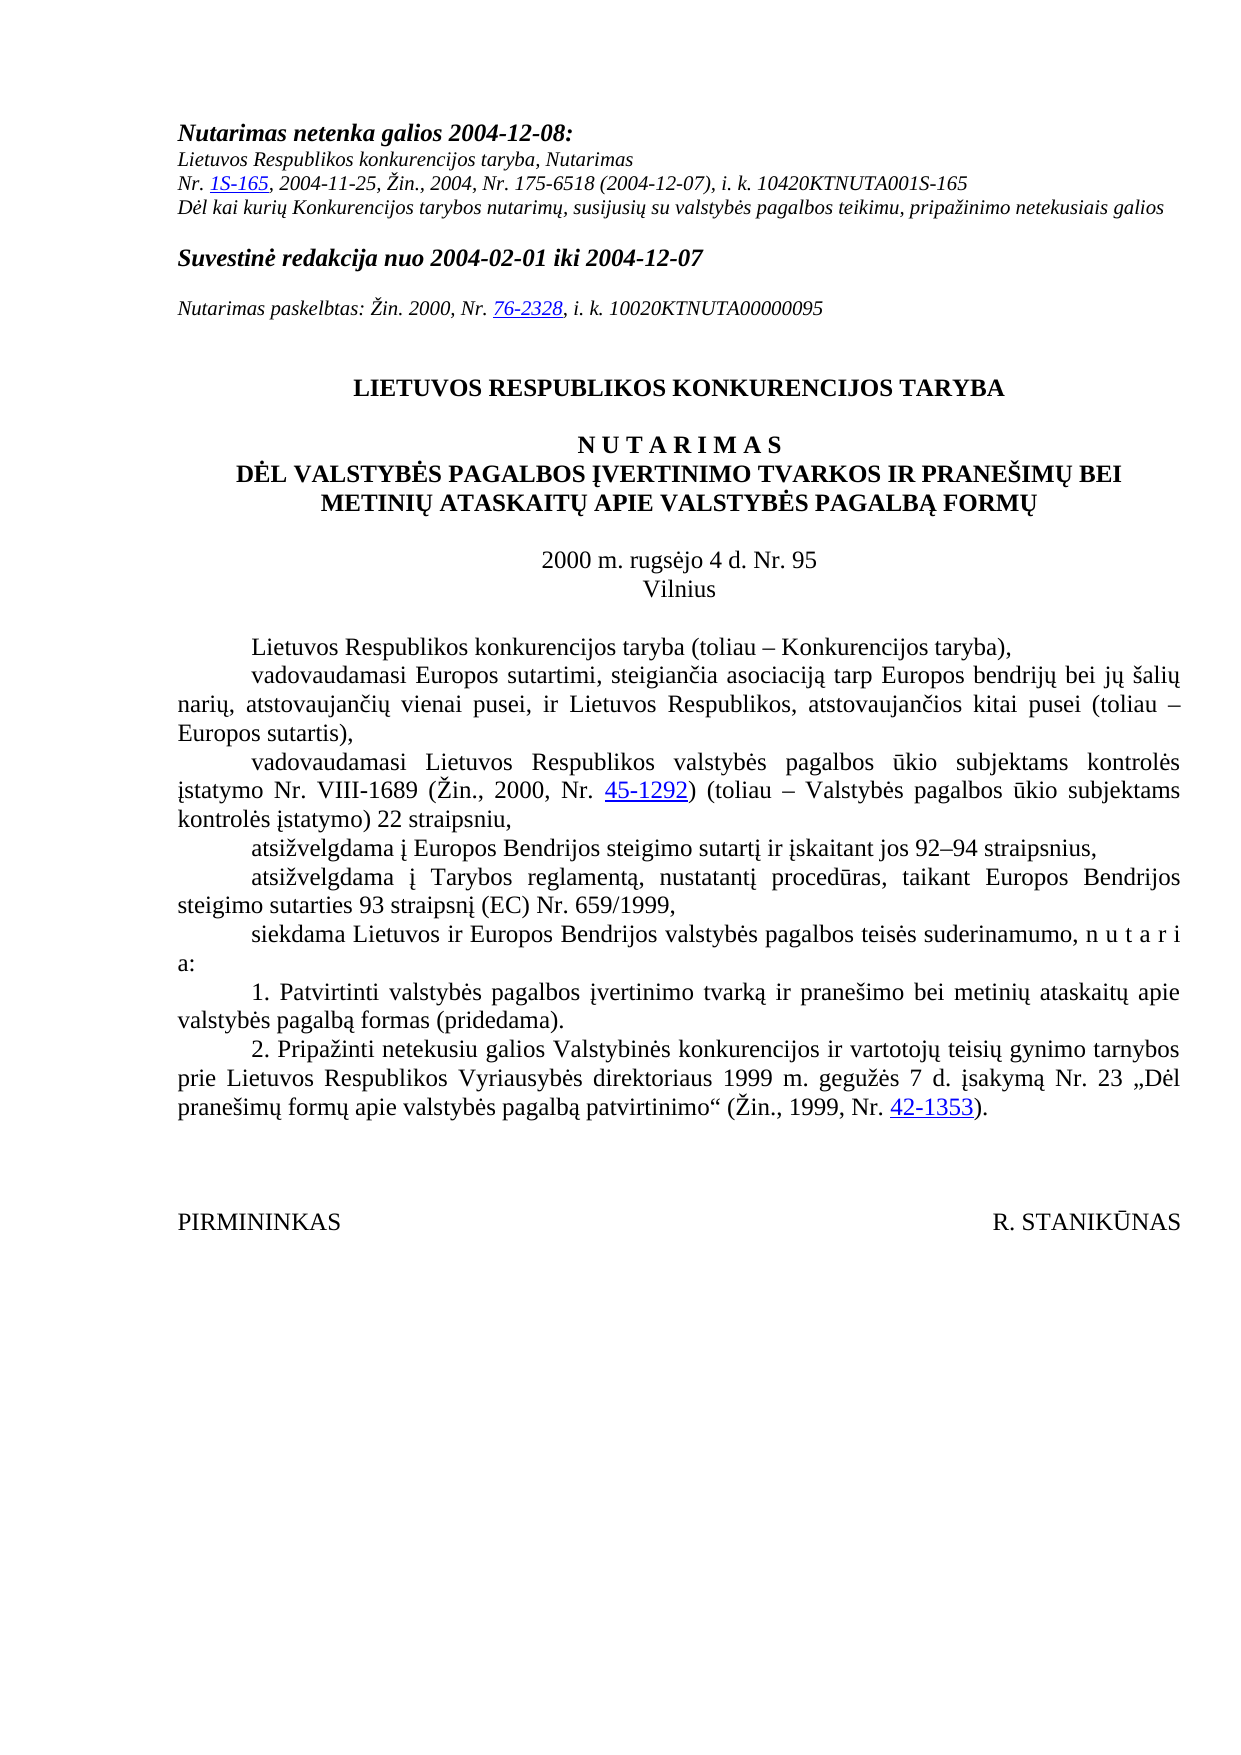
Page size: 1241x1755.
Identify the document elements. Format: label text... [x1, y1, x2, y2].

text atsižvelgdama į Europos Bendrijos steigimo sutartį ir įskaitant jos 92–94 straipsnius, [177, 833, 1181, 862]
text Lietuvos Respublikos konkurencijos taryba, Nutarimas [177, 147, 1181, 171]
text PIRMININKAS R. STANIKŪNAS [177, 1207, 1181, 1235]
text Nutarimas netenka galios 2004-12-08: [177, 118, 1181, 147]
text Nr. 1S-165, 2004-11-25, Žin., 2004, Nr. 175-6518 (2004-12-07), i. k. 10420KTNUTA001S-165 [177, 171, 1181, 195]
text 2000 m. rugsėjo 4 d. Nr. 95 [177, 545, 1181, 574]
text Dėl kai kurių Konkurencijos tarybos nutarimų, susijusių su valstybės pagalbos teikimu, pripažinimo netekusiais galios [177, 195, 1181, 219]
text LIETUVOS RESPUBLIKOS KONKURENCIJOS TARYBA [177, 373, 1181, 402]
text vadovaudamasi Europos sutartimi, steigiančia asociaciją tarp Europos bendrijų bei jų šalių narių, atstovaujančių vienai pusei, ir Lietuvos Respublikos, atstovaujančios kitai pusei (toliau – Europos sutartis), [177, 660, 1181, 747]
text Suvestinė redakcija nuo 2004-02-01 iki 2004-12-07 [177, 243, 1181, 272]
text Vilnius [177, 574, 1181, 603]
text DĖL VALSTYBĖS PAGALBOS ĮVERTINIMO TVARKOS IR PRANEŠIMŲ BEI METINIŲ ATASKAITŲ APIE VALSTYBĖS PAGALBĄ FORMŲ [177, 459, 1181, 517]
text 1. Patvirtinti valstybės pagalbos įvertinimo tvarką ir pranešimo bei metinių ataskaitų apie valstybės pagalbą formas (pridedama). [177, 977, 1181, 1034]
text atsižvelgdama į Tarybos reglamentą, nustatantį procedūras, taikant Europos Bendrijos steigimo sutarties 93 straipsnį (EC) Nr. 659/1999, [177, 862, 1181, 919]
text Nutarimas paskelbtas: Žin. 2000, Nr. 76-2328, i. k. 10020KTNUTA00000095 [177, 296, 1181, 320]
text siekdama Lietuvos ir Europos Bendrijos valstybės pagalbos teisės suderinamumo, n u t a r i a: [177, 919, 1181, 977]
text N U T A R I M A S [177, 430, 1181, 459]
text Lietuvos Respublikos konkurencijos taryba (toliau – Konkurencijos taryba), [177, 632, 1181, 660]
text vadovaudamasi Lietuvos Respublikos valstybės pagalbos ūkio subjektams kontrolės įstatymo Nr. VIII-1689 (Žin., 2000, Nr. 45-1292) (toliau – Valstybės pagalbos ūkio subjektams kontrolės įstatymo) 22 straipsniu, [177, 747, 1181, 833]
text 2. Pripažinti netekusiu galios Valstybinės konkurencijos ir vartotojų teisių gynimo tarnybos prie Lietuvos Respublikos Vyriausybės direktoriaus 1999 m. gegužės 7 d. įsakymą Nr. 23 „Dėl pranešimų formų apie valstybės pagalbą patvirtinimo“ (Žin., 1999, Nr. 42-1353). [177, 1034, 1181, 1120]
